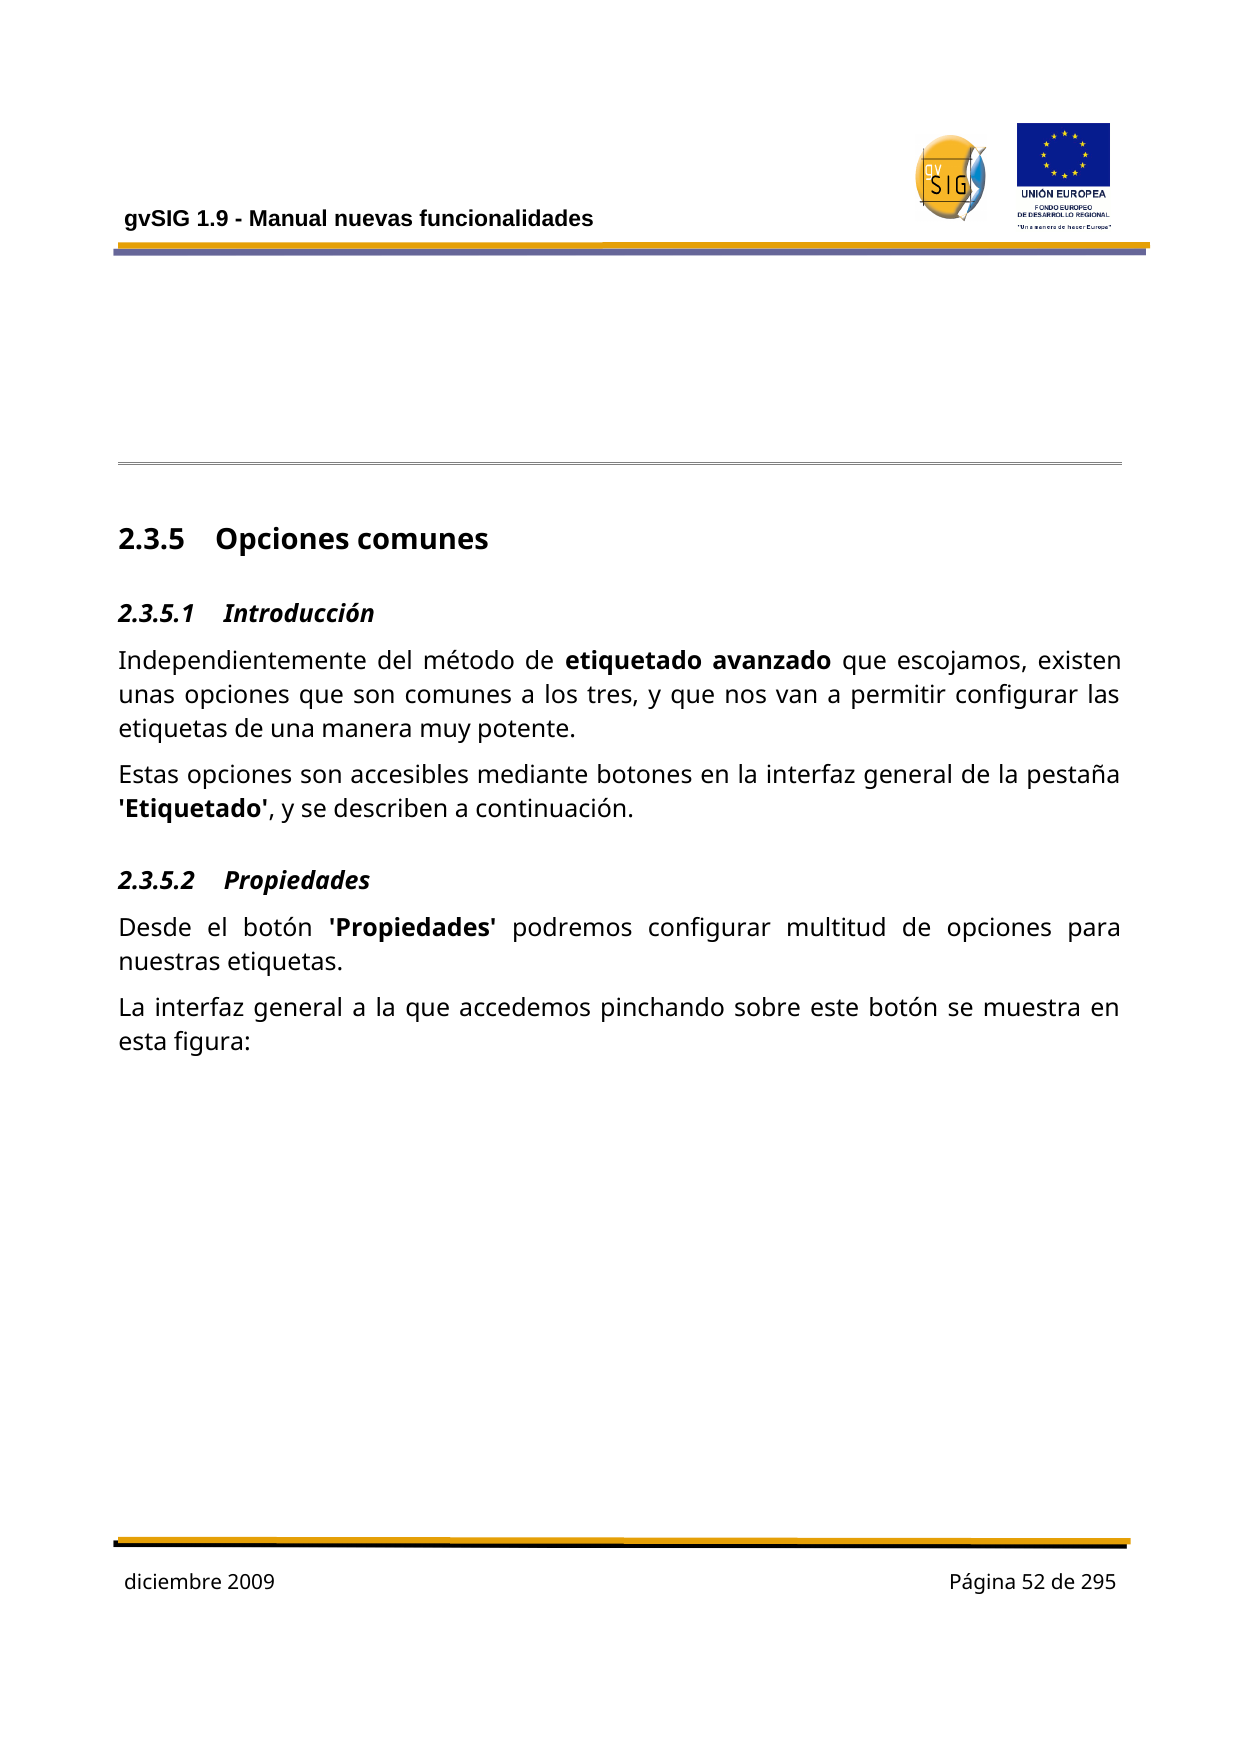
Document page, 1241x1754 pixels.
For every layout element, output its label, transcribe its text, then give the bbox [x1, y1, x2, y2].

subtitle Opciones comunes [118, 518, 1122, 558]
text Independientemente del método de etiquetado avanzado que escojamos, existen unas opciones que son comunes a los tres, y que nos van a permitir configurar las etiquetas de una manera muy potente. [118, 642, 1122, 744]
text Estas opciones son accesibles mediante botones en la interfaz general de la pestaña 'Etiquetado', y se describen a continuación. [118, 757, 1122, 825]
text La interfaz general a la que accedemos pinchando sobre este botón se muestra en esta figura: [118, 990, 1122, 1058]
subtitle Introducción [118, 596, 1122, 630]
text Desde el botón 'Propiedades' podremos configurar multitud de opciones para nuestras etiquetas. [118, 909, 1122, 977]
subtitle Propiedades [118, 863, 1122, 897]
picture [1015, 123, 1112, 232]
picture [914, 134, 987, 222]
